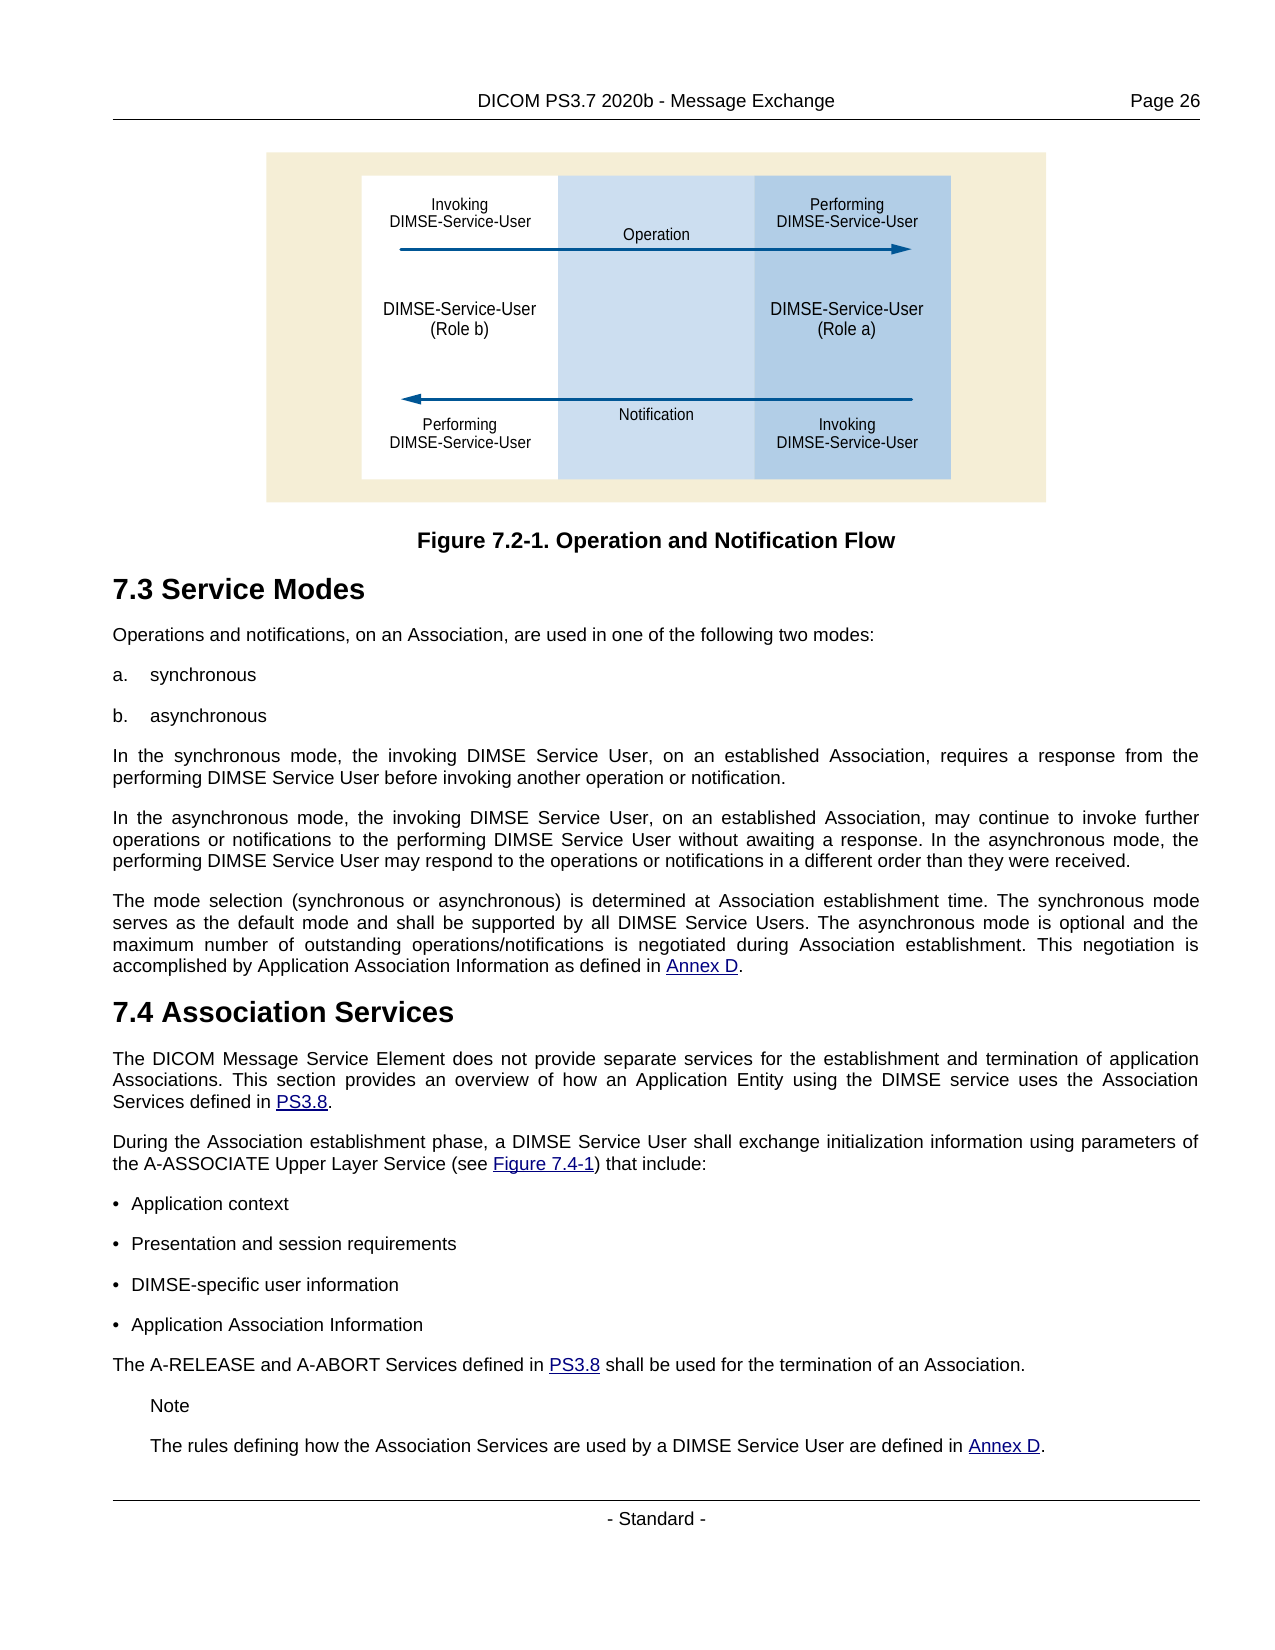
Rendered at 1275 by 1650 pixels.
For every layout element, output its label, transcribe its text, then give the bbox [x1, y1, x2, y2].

text Operations and notifications, on an Association, are used in one of the following two modes: [112, 624, 1200, 646]
text 7.3 Service Modes [112, 572, 1200, 605]
text The DICOM Message Service Element does not provide separate services for the establishment and termination of application Associations. This section provides an overview of how an Application Entity using the DIMSE service uses the Association Services defined in PS3.8. [112, 1047, 1200, 1112]
text • Presentation and session requirements [112, 1233, 1200, 1255]
text The A-RELEASE and A-ABORT Services defined in PS3.8 shall be used for the termination of an Association. [112, 1354, 1200, 1376]
text Note [150, 1394, 1162, 1416]
text • Application context [112, 1193, 1200, 1214]
text • DIMSE-specific user information [112, 1273, 1200, 1295]
text 7.4 Association Services [112, 995, 1200, 1029]
text • Application Association Information [112, 1314, 1200, 1335]
text a. synchronous [112, 664, 1200, 686]
text Figure 7.2-1. Operation and Notification Flow [112, 527, 1200, 553]
text The rules defining how the Association Services are used by a DIMSE Service User are defined in Annex D. [150, 1435, 1162, 1456]
text b. asynchronous [112, 704, 1200, 726]
text In the synchronous mode, the invoking DIMSE Service User, on an established Association, requires a response from the performing DIMSE Service User before invoking another operation or notification. [112, 745, 1200, 788]
text In the asynchronous mode, the invoking DIMSE Service User, on an established Association, may continue to invoke further operations or notifications to the performing DIMSE Service User without awaiting a response. In the asynchronous mode, the performing DIMSE Service User may respond to the operations or notifications in a different order than they were received. [112, 807, 1200, 871]
text During the Association establishment phase, a DIMSE Service User shall exchange initialization information using parameters of the A-ASSOCIATE Upper Layer Service (see Figure 7.4-1) that include: [112, 1131, 1200, 1174]
text The mode selection (synchronous or asynchronous) is determined at Association establishment time. The synchronous mode serves as the default mode and shall be supported by all DIMSE Service Users. The asynchronous mode is optional and the maximum number of outstanding operations/notifications is negotiated during Association establishment. This negotiation is accomplished by Application Association Information as defined in Annex D. [112, 890, 1200, 976]
